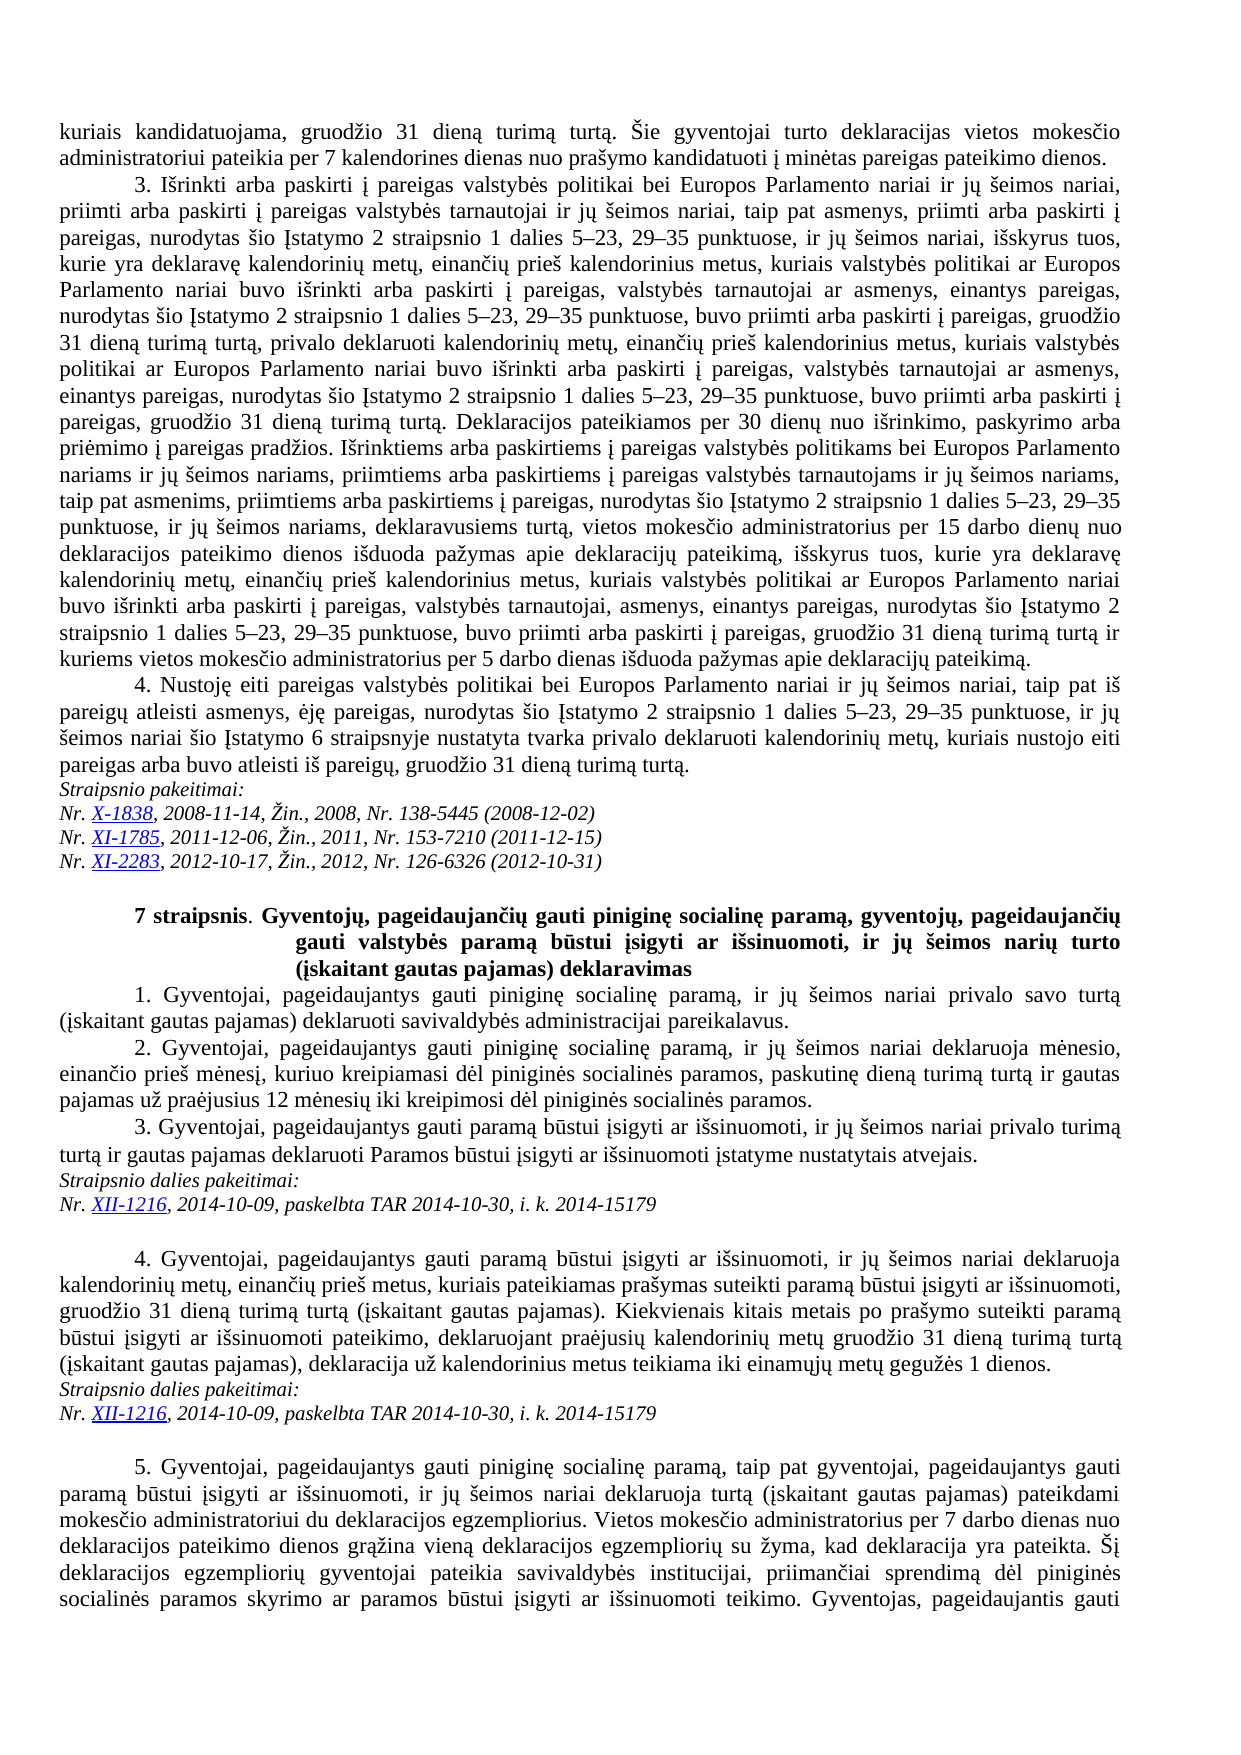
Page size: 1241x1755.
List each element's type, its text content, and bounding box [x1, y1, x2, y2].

text 5. Gyventojai, pageidaujantys gauti piniginę socialinę paramą, taip pat gyventojai, pageidaujantys gauti paramą būstui įsigyti ar išsinuomoti, ir jų šeimos nariai deklaruoja turtą (įskaitant gautas pajamas) pateikdami mokesčio administratoriui du deklaracijos egzempliorius. Vietos mokesčio administratorius per 7 darbo dienas nuo deklaracijos pateikimo dienos grąžina vieną deklaracijos egzempliorių su žyma, kad deklaracija yra pateikta. Šį deklaracijos egzempliorių gyventojai pateikia savivaldybės institucijai, priimančiai sprendimą dėl piniginės socialinės paramos skyrimo ar paramos būstui įsigyti ar išsinuomoti teikimo. Gyventojas, pageidaujantis gauti [59, 1453, 1122, 1612]
text 3. Išrinkti arba paskirti į pareigas valstybės politikai bei Europos Parlamento nariai ir jų šeimos nariai, priimti arba paskirti į pareigas valstybės tarnautojai ir jų šeimos nariai, taip pat asmenys, priimti arba paskirti į pareigas, nurodytas šio Įstatymo 2 straipsnio 1 dalies 5–23, 29–35 punktuose, ir jų šeimos nariai, išskyrus tuos, kurie yra deklaravę kalendorinių metų, einančių prieš kalendorinius metus, kuriais valstybės politikai ar Europos Parlamento nariai buvo išrinkti arba paskirti į pareigas, valstybės tarnautojai ar asmenys, einantys pareigas, nurodytas šio Įstatymo 2 straipsnio 1 dalies 5–23, 29–35 punktuose, buvo priimti arba paskirti į pareigas, gruodžio 31 dieną turimą turtą, privalo deklaruoti kalendorinių metų, einančių prieš kalendorinius metus, kuriais valstybės politikai ar Europos Parlamento nariai buvo išrinkti arba paskirti į pareigas, valstybės tarnautojai ar asmenys, einantys pareigas, nurodytas šio Įstatymo 2 straipsnio 1 dalies 5–23, 29–35 punktuose, buvo priimti arba paskirti į pareigas, gruodžio 31 dieną turimą turtą. Deklaracijos pateikiamos per 30 dienų nuo išrinkimo, paskyrimo arba priėmimo į pareigas pradžios. Išrinktiems arba paskirtiems į pareigas valstybės politikams bei Europos Parlamento nariams ir jų šeimos nariams, priimtiems arba paskirtiems į pareigas valstybės tarnautojams ir jų šeimos nariams, taip pat asmenims, priimtiems arba paskirtiems į pareigas, nurodytas šio Įstatymo 2 straipsnio 1 dalies 5–23, 29–35 punktuose, ir jų šeimos nariams, deklaravusiems turtą, vietos mokesčio administratorius per 15 darbo dienų nuo deklaracijos pateikimo dienos išduoda pažymas apie deklaracijų pateikimą, išskyrus tuos, kurie yra deklaravę kalendorinių metų, einančių prieš kalendorinius metus, kuriais valstybės politikai ar Europos Parlamento nariai buvo išrinkti arba paskirti į pareigas, valstybės tarnautojai, asmenys, einantys pareigas, nurodytas šio Įstatymo 2 straipsnio 1 dalies 5–23, 29–35 punktuose, buvo priimti arba paskirti į pareigas, gruodžio 31 dieną turimą turtą ir kuriems vietos mokesčio administratorius per 5 darbo dienas išduoda pažymas apie deklaracijų pateikimą. [59, 171, 1122, 672]
text Nr. XII-1216, 2014-10-09, paskelbta TAR 2014-10-30, i. k. 2014-15179 [59, 1401, 1122, 1425]
text 3. Gyventojai, pageidaujantys gauti paramą būstui įsigyti ar išsinuomoti, ir jų šeimos nariai privalo turimą turtą ir gautas pajamas deklaruoti Paramos būstui įsigyti ar išsinuomoti įstatyme nustatytais atvejais. [59, 1113, 1122, 1168]
text Straipsnio dalies pakeitimai: [59, 1168, 1122, 1192]
text Nr. XII-1216, 2014-10-09, paskelbta TAR 2014-10-30, i. k. 2014-15179 [59, 1192, 1122, 1216]
text 4. Nustoję eiti pareigas valstybės politikai bei Europos Parlamento nariai ir jų šeimos nariai, taip pat iš pareigų atleisti asmenys, ėję pareigas, nurodytas šio Įstatymo 2 straipsnio 1 dalies 5–23, 29–35 punktuose, ir jų šeimos nariai šio Įstatymo 6 straipsnyje nustatyta tvarka privalo deklaruoti kalendorinių metų, kuriais nustojo eiti pareigas arba buvo atleisti iš pareigų, gruodžio 31 dieną turimą turtą. [59, 672, 1122, 777]
text kuriais kandidatuojama, gruodžio 31 dieną turimą turtą. Šie gyventojai turto deklaracijas vietos mokesčio administratoriui pateikia per 7 kalendorines dienas nuo prašymo kandidatuoti į minėtas pareigas pateikimo dienos. [59, 118, 1122, 171]
text 7 straipsnis. Gyventojų, pageidaujančių gauti piniginę socialinę paramą, gyventojų, pageidaujančių gauti valstybės paramą būstui įsigyti ar išsinuomoti, ir jų šeimos narių turto (įskaitant gautas pajamas) deklaravimas [134, 902, 1122, 981]
text Nr. XI-2283, 2012-10-17, Žin., 2012, Nr. 126-6326 (2012-10-31) [59, 849, 1122, 873]
text 1. Gyventojai, pageidaujantys gauti piniginę socialinę paramą, ir jų šeimos nariai privalo savo turtą (įskaitant gautas pajamas) deklaruoti savivaldybės administracijai pareikalavus. [59, 981, 1122, 1034]
text Nr. XI-1785, 2011-12-06, Žin., 2011, Nr. 153-7210 (2011-12-15) [59, 825, 1122, 849]
text Straipsnio pakeitimai: [59, 777, 1122, 801]
text Nr. X-1838, 2008-11-14, Žin., 2008, Nr. 138-5445 (2008-12-02) [59, 801, 1122, 825]
text 2. Gyventojai, pageidaujantys gauti piniginę socialinę paramą, ir jų šeimos nariai deklaruoja mėnesio, einančio prieš mėnesį, kuriuo kreipiamasi dėl piniginės socialinės paramos, paskutinę dieną turimą turtą ir gautas pajamas už praėjusius 12 mėnesių iki kreipimosi dėl piniginės socialinės paramos. [59, 1034, 1122, 1113]
text Straipsnio dalies pakeitimai: [59, 1377, 1122, 1401]
text 4. Gyventojai, pageidaujantys gauti paramą būstui įsigyti ar išsinuomoti, ir jų šeimos nariai deklaruoja kalendorinių metų, einančių prieš metus, kuriais pateikiamas prašymas suteikti paramą būstui įsigyti ar išsinuomoti, gruodžio 31 dieną turimą turtą (įskaitant gautas pajamas). Kiekvienais kitais metais po prašymo suteikti paramą būstui įsigyti ar išsinuomoti pateikimo, deklaruojant praėjusių kalendorinių metų gruodžio 31 dieną turimą turtą (įskaitant gautas pajamas), deklaracija už kalendorinius metus teikiama iki einamųjų metų gegužės 1 dienos. [59, 1245, 1122, 1377]
